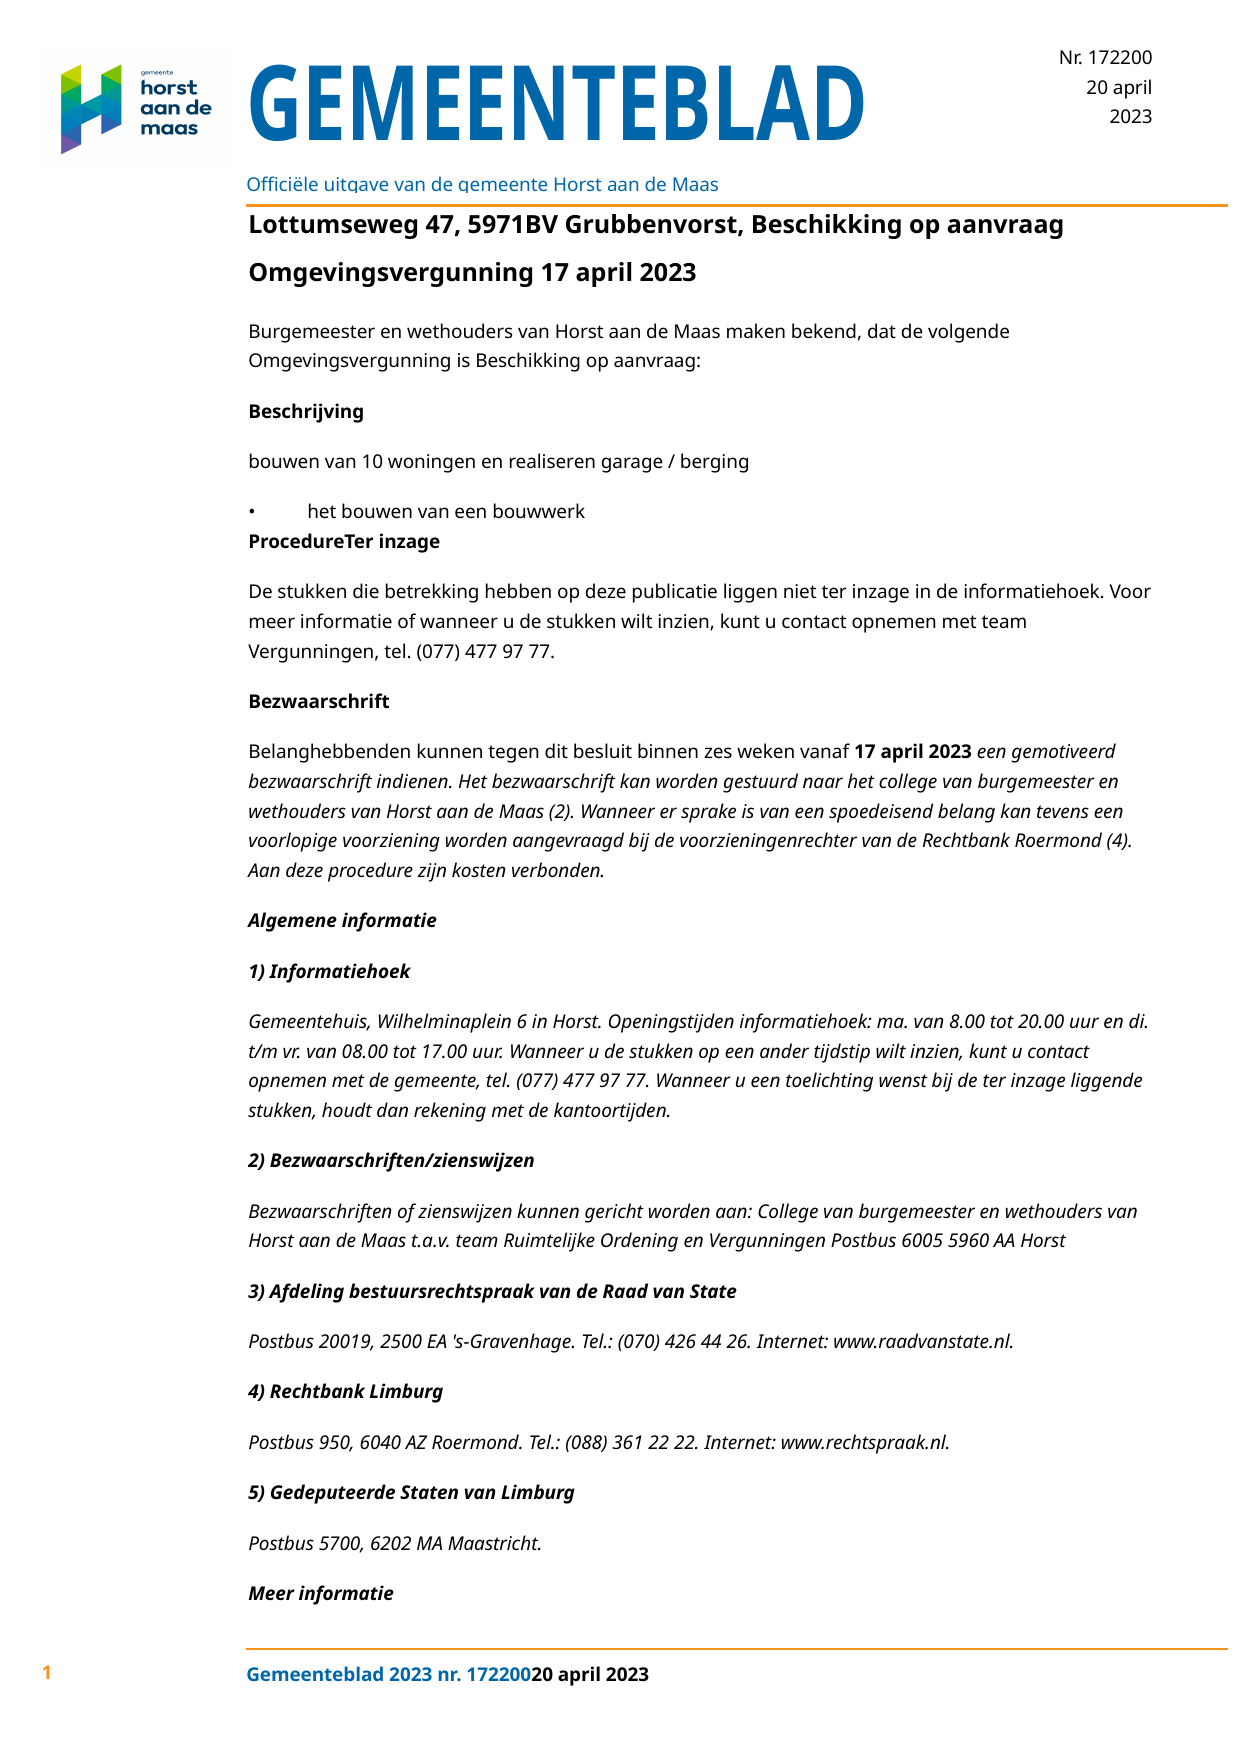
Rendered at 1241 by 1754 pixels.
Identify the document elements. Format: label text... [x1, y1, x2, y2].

text Postbus 20019, 2500 EA 's-Gravenhage. Tel.: (070) 426 44 26. Internet: www.raadvanstate.nl. [248, 1328, 1152, 1354]
text 2) Bezwaarschriften/zienswijzen [248, 1147, 1152, 1173]
text 5) Gedeputeerde Staten van Limburg [248, 1479, 1152, 1505]
list het bouwen van een bouwwerk [248, 499, 1152, 524]
text De stukken die betrekking hebben op deze publicatie liggen niet ter inzage in de informatiehoek. Voor meer informatie of wanneer u de stukken wilt inzien, kunt u contact opnemen met team Vergunningen, tel. (077) 477 97 77. [248, 579, 1152, 664]
text 1) Informatiehoek [248, 958, 1152, 984]
picture [41, 47, 231, 172]
text Belanghebbenden kunnen tegen dit besluit binnen zes weken vanaf 17 april 2023 een gemotiveerd bezwaarschrift indienen. Het bezwaarschrift kan worden gestuurd naar het college van burgemeester en wethouders van Horst aan de Maas (2). Wanneer er sprake is van een spoedeisend belang kan tevens een voorlopige voorziening worden aangevraagd bij de voorzieningenrechter van de Rechtbank Roermond (4). Aan deze procedure zijn kosten verbonden. [248, 739, 1152, 883]
text Gemeentehuis, Wilhelminaplein 6 in Horst. Openingstijden informatiehoek: ma. van 8.00 tot 20.00 uur en di. t/m vr. van 08.00 tot 17.00 uur. Wanneer u de stukken op een ander tijdstip wilt inzien, kunt u contact opnemen met de gemeente, tel. (077) 477 97 77. Wanneer u een toelichting wenst bij de ter inzage liggende stukken, houdt dan rekening met de kantoortijden. [248, 1008, 1152, 1123]
text 3) Afdeling bestuursrechtspraak van de Raad van State [248, 1278, 1152, 1304]
text Bezwaarschriften of zienswijzen kunnen gericht worden aan: College van burgemeester en wethouders van Horst aan de Maas t.a.v. team Ruimtelijke Ordening en Vergunningen Postbus 6005 5960 AA Horst [248, 1198, 1152, 1253]
text Beschrijving [248, 398, 1152, 424]
text Postbus 950, 6040 AZ Roermond. Tel.: (088) 361 22 22. Internet: www.rechtspraak.nl. [248, 1429, 1152, 1455]
text Algemene informatie [248, 907, 1152, 933]
text Postbus 5700, 6202 MA Maastricht. [248, 1530, 1152, 1556]
text ProcedureTer inzage [248, 528, 1152, 554]
text 4) Rechtbank Limburg [248, 1379, 1152, 1404]
text Meer informatie [248, 1580, 1152, 1606]
text bouwen van 10 woningen en realiseren garage / berging [248, 448, 1152, 474]
text Bezwaarschrift [248, 688, 1152, 714]
text Burgemeester en wethouders van Horst aan de Maas maken bekend, dat de volgende Omgevingsvergunning is Beschikking op aanvraag: [248, 318, 1152, 373]
text Lottumseweg 47, 5971BV Grubbenvorst, Beschikking op aanvraag Omgevingsvergunning 17 april 2023 [248, 207, 1152, 288]
